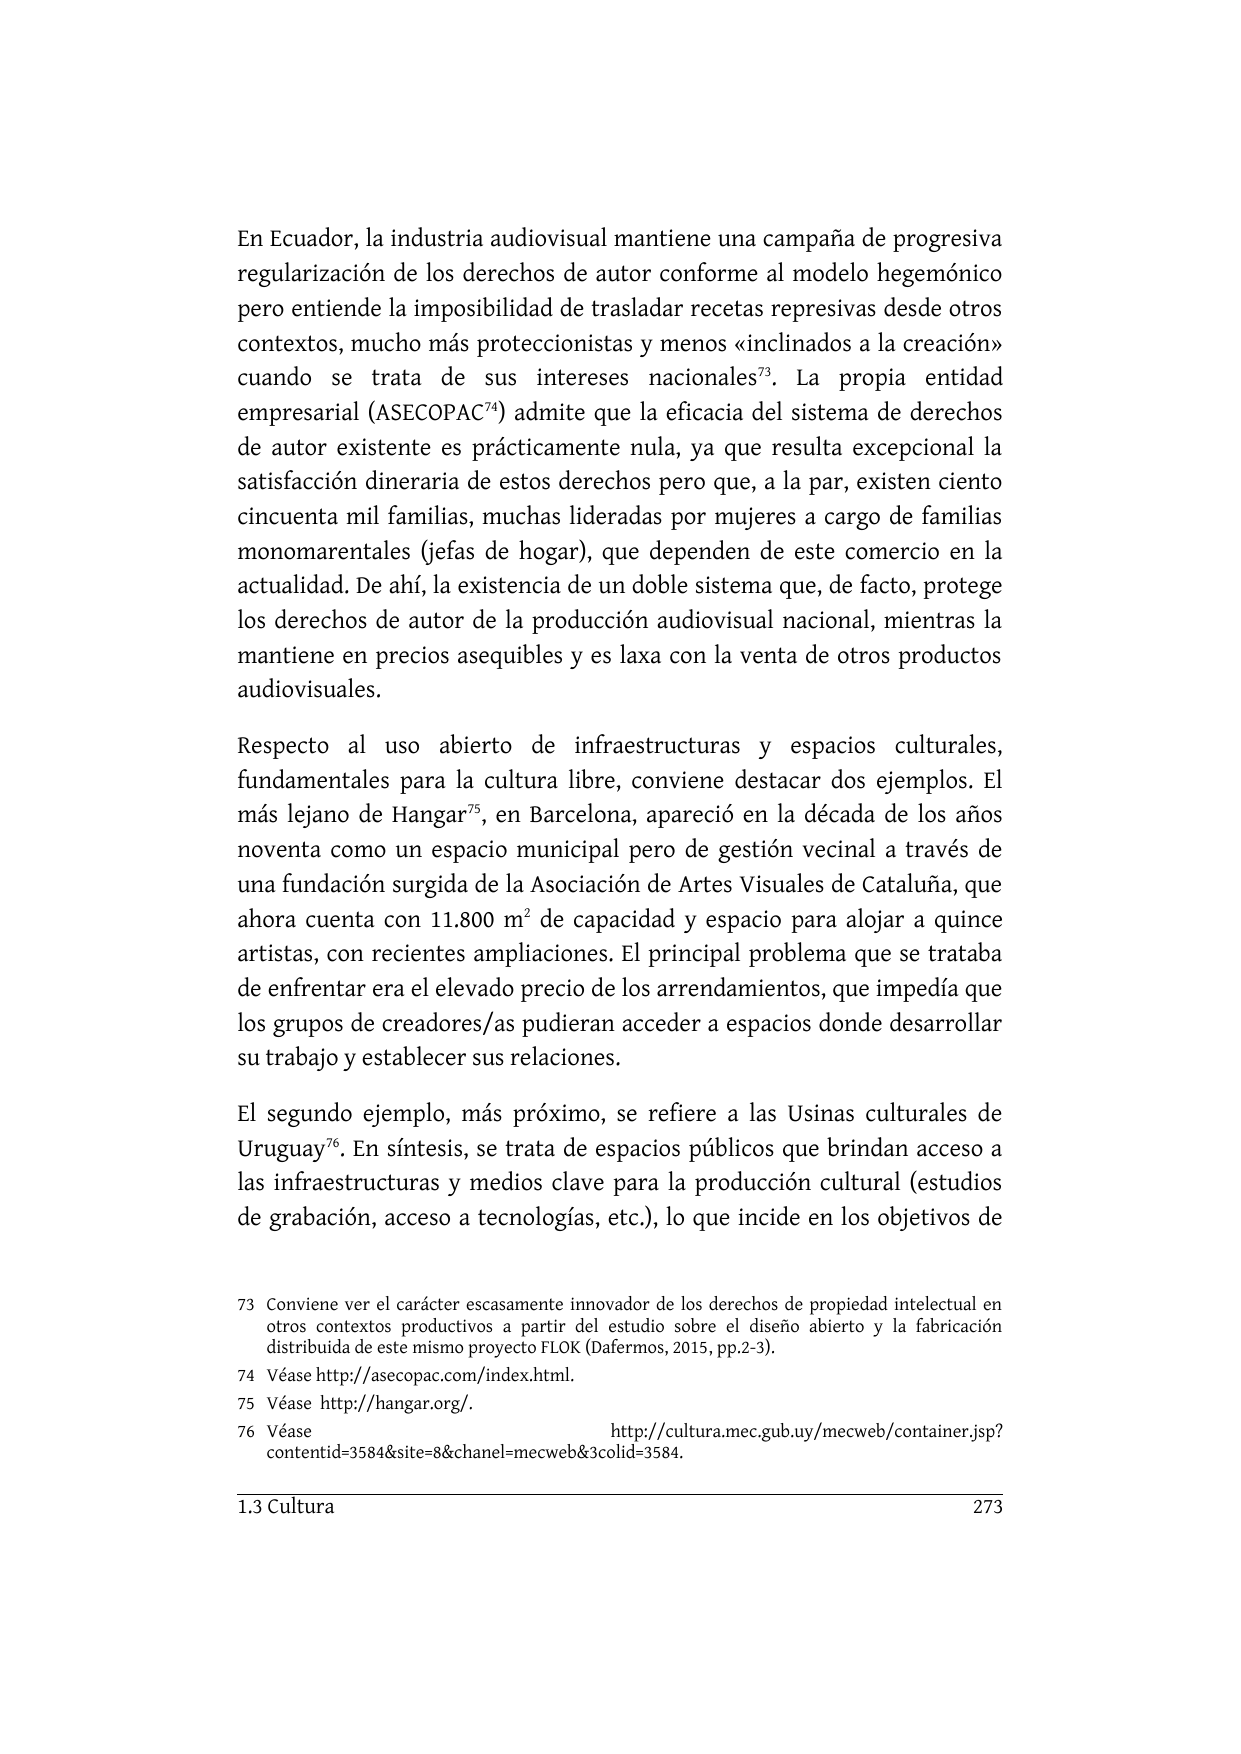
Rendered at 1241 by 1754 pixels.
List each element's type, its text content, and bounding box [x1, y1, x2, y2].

text Conviene ver el carácter escasamente innovador de los derechos de propiedad intelectual en otros contextos productivos a partir del estudio sobre el diseño abierto y la fabricación distribuida de este mismo proyecto FLOK (Dafermos, 2015, pp.2-3). [237, 1294, 1003, 1359]
text El segundo ejemplo, más próximo, se refiere a las Usinas culturales de Uruguay. En síntesis, se trata de espacios públicos que brindan acceso a las infraestructuras y medios clave para la producción cultural (estudios de grabación, acceso a tecnologías, etc.), lo que incide en los objetivos de [237, 1099, 1003, 1233]
text Véase http://hangar.org/. [237, 1393, 1003, 1414]
text Véase http://asecopac.com/index.html. [237, 1365, 1003, 1387]
text Véase http://cultura.mec.gub.uy/mecweb/container.jsp?contentid=3584&site=8&chanel=mecweb&3colid=3584. [237, 1421, 1003, 1464]
text En Ecuador, la industria audiovisual mantiene una campaña de progresiva regularización de los derechos de autor conforme al modelo hegemónico pero entiende la imposibilidad de trasladar recetas represivas desde otros contextos, mucho más proteccionistas y menos «inclinados a la creación» cuando se trata de sus intereses nacionales. La propia entidad empresarial (ASECOPAC) admite que la eficacia del sistema de derechos de autor existente es prácticamente nula, ya que resulta excepcional la satisfacción dineraria de estos derechos pero que, a la par, existen ciento cincuenta mil familias, muchas lideradas por mujeres a cargo de familias monomarentales (jefas de hogar), que dependen de este comercio en la actualidad. De ahí, la existencia de un doble sistema que, de facto, protege los derechos de autor de la producción audiovisual nacional, mientras la mantiene en precios asequibles y es laxa con la venta de otros productos audiovisuales. [237, 225, 1003, 705]
text Respecto al uso abierto de infraestructuras y espacios culturales, fundamentales para la cultura libre, conviene destacar dos ejemplos. El más lejano de Hangar, en Barcelona, apareció en la década de los años noventa como un espacio municipal pero de gestión vecinal a través de una fundación surgida de la Asociación de Artes Visuales de Cataluña, que ahora cuenta con 11.800 m2 de capacidad y espacio para alojar a quince artistas, con recientes ampliaciones. El principal problema que se trataba de enfrentar era el elevado precio de los arrendamientos, que impedía que los grupos de creadores/as pudieran acceder a espacios donde desarrollar su trabajo y establecer sus relaciones. [237, 732, 1003, 1073]
